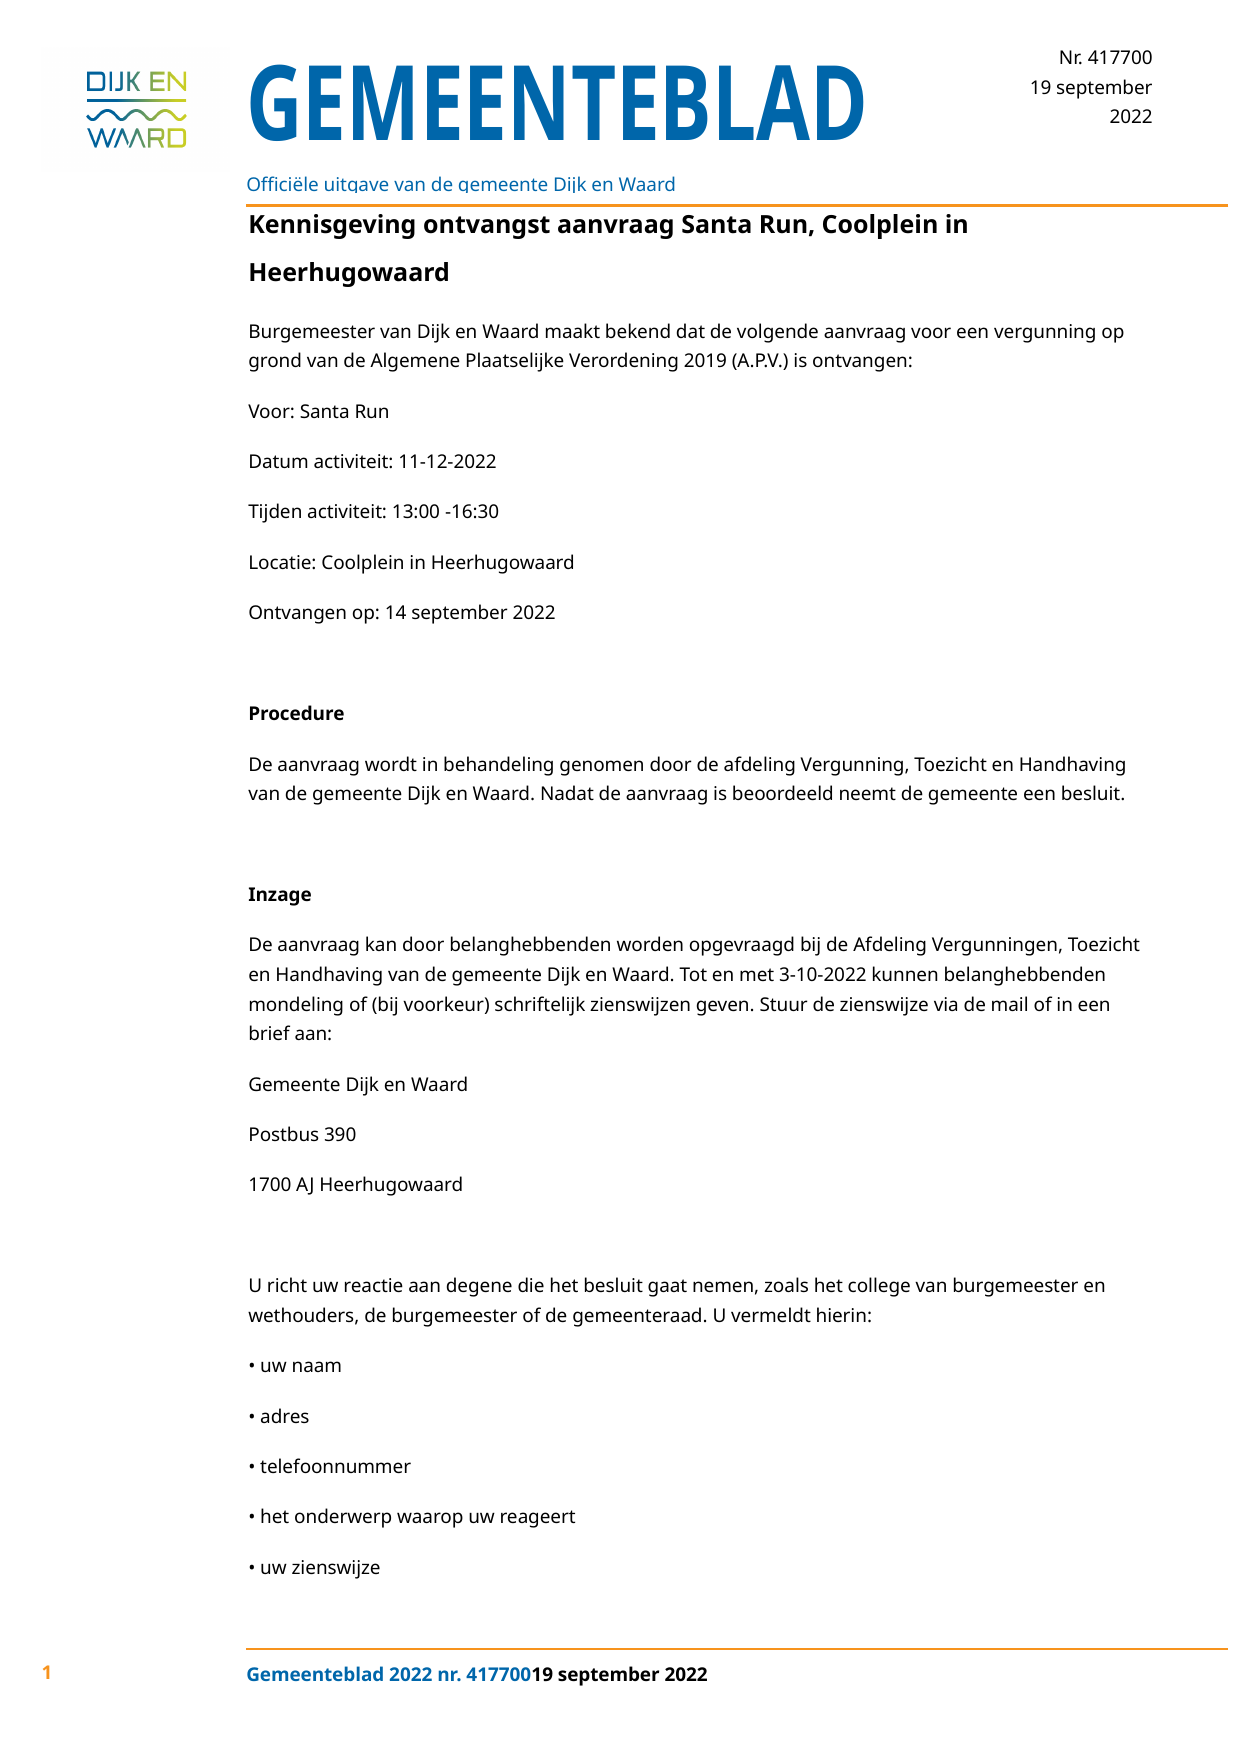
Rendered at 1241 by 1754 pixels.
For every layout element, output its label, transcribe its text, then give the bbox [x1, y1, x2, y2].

text • telefoonnummer [248, 1453, 1152, 1479]
text Tijden activiteit: 13:00 -16:30 [248, 499, 1152, 524]
text Gemeente Dijk en Waard [248, 1071, 1152, 1097]
text Ontvangen op: 14 september 2022 [248, 599, 1152, 625]
text Datum activiteit: 11-12-2022 [248, 448, 1152, 474]
text Postbus 390 [248, 1121, 1152, 1147]
text • uw naam [248, 1352, 1152, 1378]
text U richt uw reactie aan degene die het besluit gaat nemen, zoals het college van burgemeester en wethouders, de burgemeester of de gemeenteraad. U vermeldt hierin: [248, 1272, 1152, 1328]
text Burgemeester van Dijk en Waard maakt bekend dat de volgende aanvraag voor een vergunning op grond van de Algemene Plaatselijke Verordening 2019 (A.P.V.) is ontvangen: [248, 318, 1152, 373]
text Locatie: Coolplein in Heerhugowaard [248, 549, 1152, 575]
text 1700 AJ Heerhugowaard [248, 1172, 1152, 1197]
text De aanvraag wordt in behandeling genomen door de afdeling Vergunning, Toezicht en Handhaving van de gemeente Dijk en Waard. Nadat de aanvraag is beoordeeld neemt de gemeente een besluit. [248, 751, 1152, 806]
text • uw zienswijze [248, 1554, 1152, 1580]
text De aanvraag kan door belanghebbenden worden opgevraagd bij de Afdeling Vergunningen, Toezicht en Handhaving van de gemeente Dijk en Waard. Tot en met 3-10-2022 kunnen belanghebbenden mondeling of (bij voorkeur) schriftelijk zienswijzen geven. Stuur de zienswijze via de mail of in een brief aan: [248, 932, 1152, 1046]
text • het onderwerp waarop uw reageert [248, 1504, 1152, 1529]
text Procedure [248, 700, 1152, 726]
picture [41, 47, 231, 172]
text Voor: Santa Run [248, 398, 1152, 424]
text Inzage [248, 881, 1152, 907]
text • adres [248, 1403, 1152, 1429]
text Kennisgeving ontvangst aanvraag Santa Run, Coolplein in Heerhugowaard [248, 207, 1152, 288]
